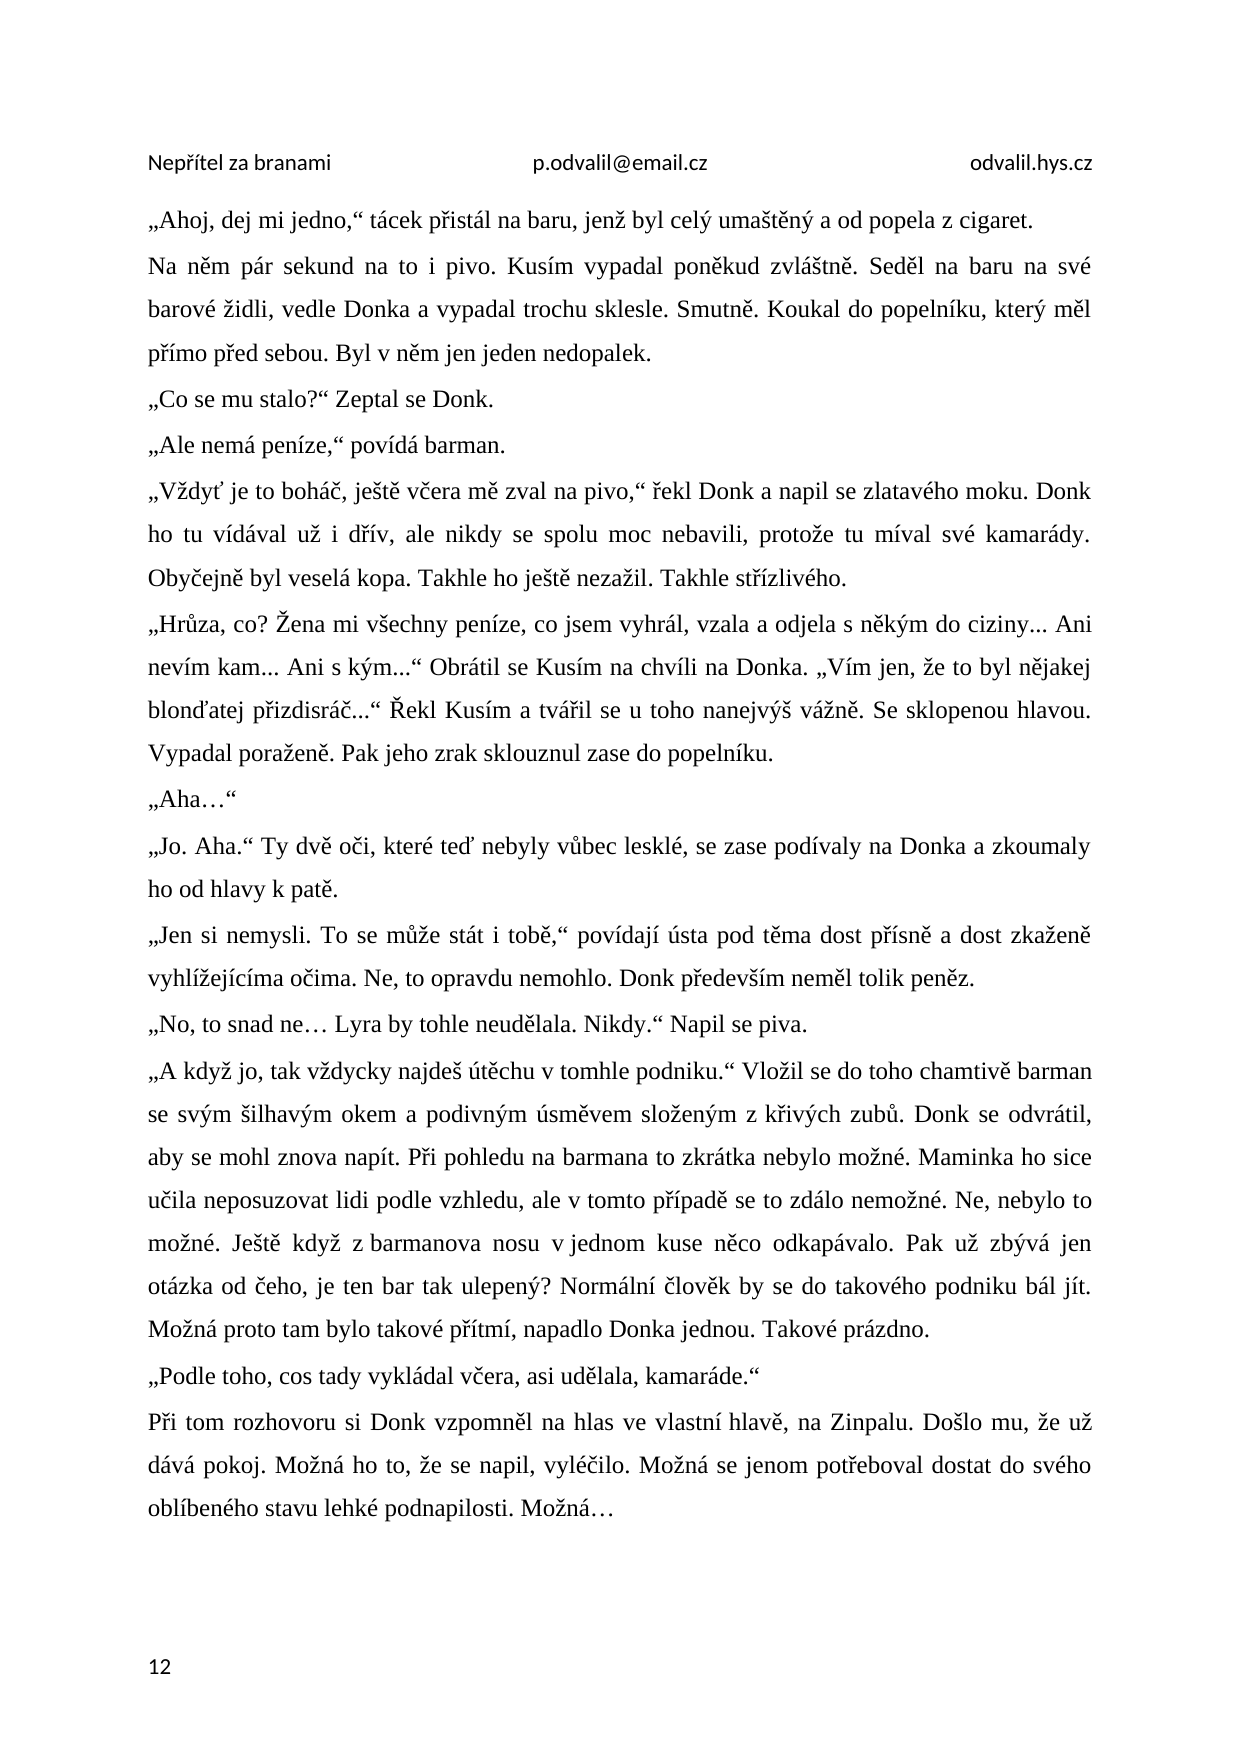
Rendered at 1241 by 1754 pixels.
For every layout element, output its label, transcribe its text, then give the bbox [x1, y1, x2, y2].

text „Jen si nemysli. To se může stát i tobě,“ povídají ústa pod těma dost přísně a dost zkaženě vyhlížejícíma očima. Ne, to opravdu nemohlo. Donk především neměl tolik peněz. [148, 920, 1093, 992]
text „No, to snad ne… Lyra by tohle neudělala. Nikdy.“ Napil se piva. [148, 1009, 1093, 1038]
text Při tom rozhovoru si Donk vzpomněl na hlas ve vlastní hlavě, na Zinpalu. Došlo mu, že už dává pokoj. Možná ho to, že se napil, vyléčilo. Možná se jenom potřeboval dostat do svého oblíbeného stavu lehké podnapilosti. Možná… [148, 1407, 1093, 1522]
text „Podle toho, cos tady vykládal včera, asi udělala, kamaráde.“ [148, 1361, 1093, 1389]
text „Hrůza, co? Žena mi všechny peníze, co jsem vyhrál, vzala a odjela s někým do ciziny... Ani nevím kam... Ani s kým...“ Obrátil se Kusím na chvíli na Donka. „Vím jen, že to byl nějakej blonďatej přizdisráč...“ Řekl Kusím a tvářil se u toho nanejvýš vážně. Se sklopenou hlavou. Vypadal poraženě. Pak jeho zrak sklouznul zase do popelníku. [148, 609, 1093, 767]
text „A když jo, tak vždycky najdeš útěchu v tomhle podniku.“ Vložil se do toho chamtivě barman se svým šilhavým okem a podivným úsměvem složeným z křivých zubů. Donk se odvrátil, aby se mohl znova napít. Při pohledu na barmana to zkrátka nebylo možné. Maminka ho sice učila neposuzovat lidi podle vzhledu, ale v tomto případě se to zdálo nemožné. Ne, nebylo to možné. Ještě když z barmanova nosu v jednom kuse něco odkapávalo. Pak už zbývá jen otázka od čeho, je ten bar tak ulepený? Normální člověk by se do takového podniku bál jít. Možná proto tam bylo takové přítmí, napadlo Donka jednou. Takové prázdno. [148, 1056, 1093, 1343]
text Na něm pár sekund na to i pivo. Kusím vypadal poněkud zvláštně. Seděl na baru na své barové židli, vedle Donka a vypadal trochu sklesle. Smutně. Koukal do popelníku, který měl přímo před sebou. Byl v něm jen jeden nedopalek. [148, 251, 1093, 366]
text „Vždyť je to boháč, ještě včera mě zval na pivo,“ řekl Donk a napil se zlatavého moku. Donk ho tu vídával už i dřív, ale nikdy se spolu moc nebavili, protože tu míval své kamarády. Obyčejně byl veselá kopa. Takhle ho ještě nezažil. Takhle střízlivého. [148, 476, 1093, 591]
text „Ale nemá peníze,“ povídá barman. [148, 430, 1093, 459]
text „Ahoj, dej mi jedno,“ tácek přistál na baru, jenž byl celý umaštěný a od popela z cigaret. [148, 205, 1093, 234]
text „Aha…“ [148, 784, 1093, 813]
text „Jo. Aha.“ Ty dvě oči, které teď nebyly vůbec lesklé, se zase podívaly na Donka a zkoumaly ho od hlavy k patě. [148, 831, 1093, 903]
text „Co se mu stalo?“ Zeptal se Donk. [148, 384, 1093, 413]
